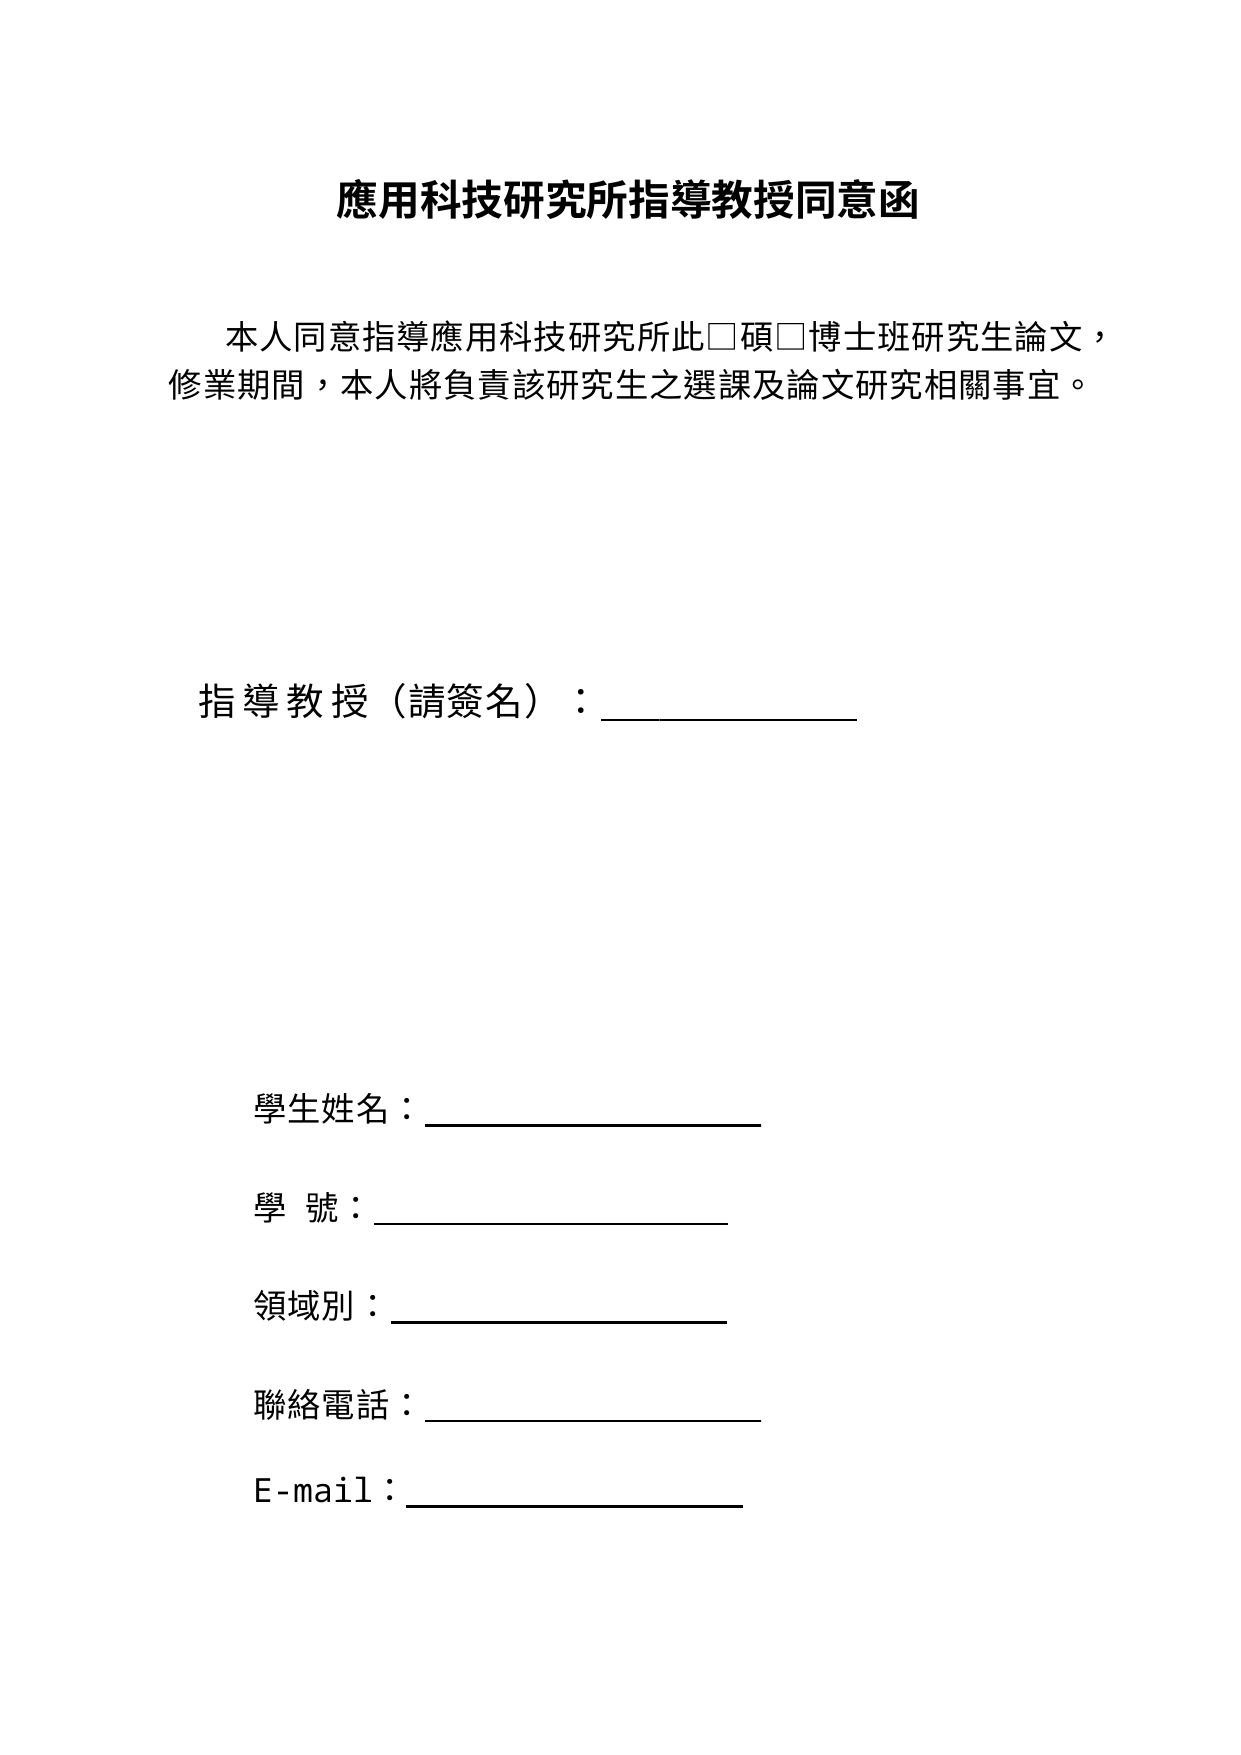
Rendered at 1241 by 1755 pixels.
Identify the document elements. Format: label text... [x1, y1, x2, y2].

text 聯絡電話： [169, 1378, 1087, 1427]
text E-mail： [169, 1464, 1087, 1513]
text 學生姓名： [169, 1083, 1087, 1131]
text 應用科技研究所指導教授同意函 [169, 167, 1087, 227]
text 本人同意指導應用科技研究所此□碩□博士班研究生論文，修業期間，本人將負責該研究生之選課及論文研究相關事宜。 [169, 311, 1087, 407]
text 學 號： [169, 1181, 1087, 1230]
text 指導教授（請簽名）： [169, 672, 1087, 726]
text 領域別： [169, 1280, 1087, 1328]
